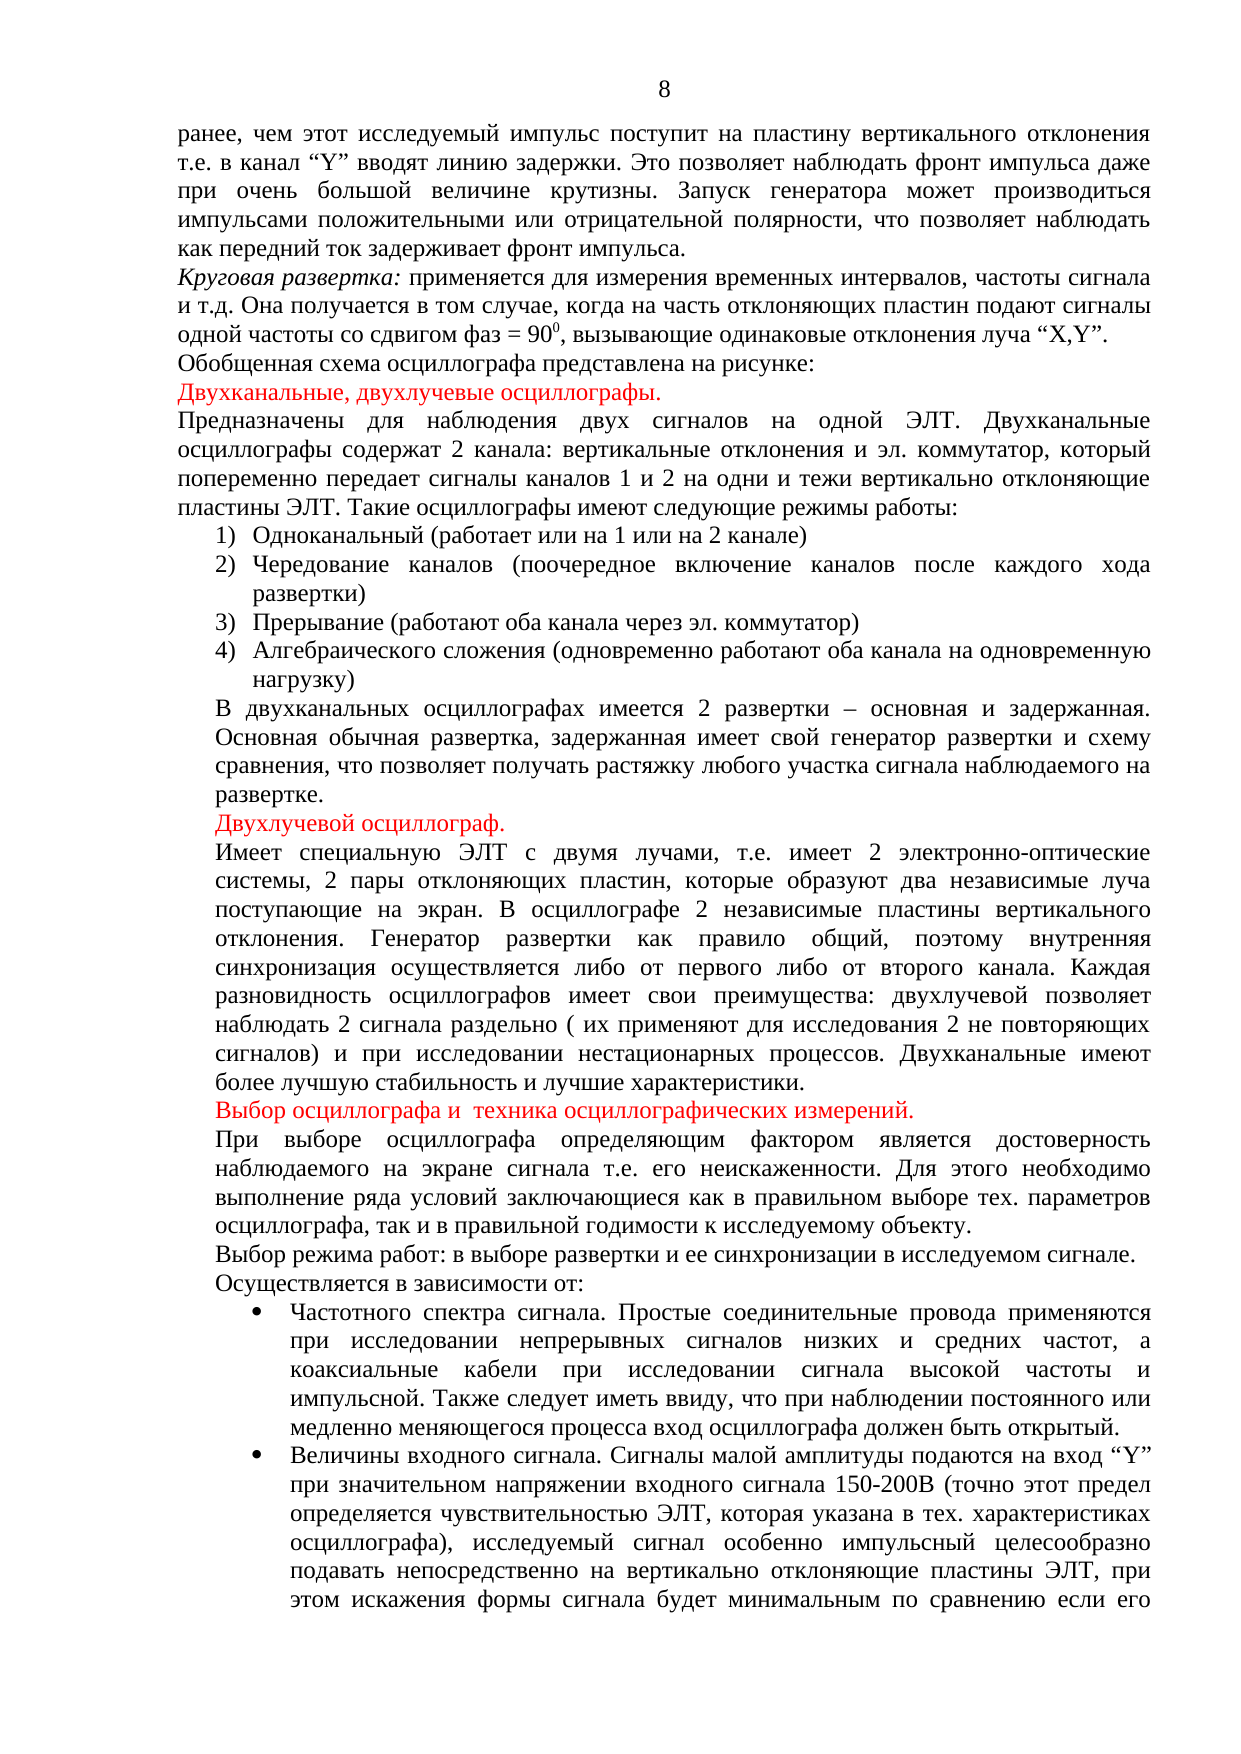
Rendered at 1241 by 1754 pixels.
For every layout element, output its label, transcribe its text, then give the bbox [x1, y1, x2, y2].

text Двухлучевой осциллограф. [215, 808, 1152, 837]
list Частотного спектра сигнала. Простые соединительные провода применяются при исследовании непрерывных сигналов низких и средних частот, а коаксиальные кабели при исследовании сигнала высокой частоты и импульсной. Также следует иметь ввиду, что при наблюдении постоянного или медленно меняющегося процесса вход осциллографа должен быть открытый. [252, 1297, 1152, 1441]
text Выбор осциллографа и техника осциллографических измерений. [215, 1096, 1152, 1124]
text В двухканальных осциллографах имеется 2 развертки – основная и задержанная. Основная обычная развертка, задержанная имеет свой генератор развертки и схему сравнения, что позволяет получать растяжку любого участка сигнала наблюдаемого на развертке. [215, 693, 1152, 808]
text При выборе осциллографа определяющим фактором является достоверность наблюдаемого на экране сигнала т.е. его неискаженности. Для этого необходимо выполнение ряда условий заключающиеся как в правильном выборе тех. параметров осциллографа, так и в правильной годимости к исследуемому объекту. [215, 1124, 1152, 1239]
text Двухканальные, двухлучевые осциллографы. [177, 377, 1152, 406]
list Величины входного сигнала. Сигналы малой амплитуды подаются на вход “Y” при значительном напряжении входного сигнала 150-200В (точно этот предел определяется чувствительностью ЭЛТ, которая указана в тех. характеристиках осциллографа), исследуемый сигнал особенно импульсный целесообразно подавать непосредственно на вертикально отклоняющие пластины ЭЛТ, при этом искажения формы сигнала будет минимальным по сравнению если его [252, 1441, 1152, 1613]
text Выбор режима работ: в выборе развертки и ее синхронизации в исследуемом сигнале. [215, 1239, 1152, 1268]
text Осуществляется в зависимости от: [215, 1268, 1152, 1297]
text Предназначены для наблюдения двух сигналов на одной ЭЛТ. Двухканальные осциллографы содержат 2 канала: вертикальные отклонения и эл. коммутатор, который попеременно передает сигналы каналов 1 и 2 на одни и тежи вертикально отклоняющие пластины ЭЛТ. Такие осциллографы имеют следующие режимы работы: [177, 406, 1152, 521]
text ранее, чем этот исследуемый импульс поступит на пластину вертикального отклонения т.е. в канал “Y” вводят линию задержки. Это позволяет наблюдать фронт импульса даже при очень большой величине крутизны. Запуск генератора может производиться импульсами положительными или отрицательной полярности, что позволяет наблюдать как передний ток задерживает фронт импульса. [177, 118, 1152, 262]
list Алгебраического сложения (одновременно работают оба канала на одновременную нагрузку) [215, 636, 1152, 693]
list Одноканальный (работает или на 1 или на 2 канале) [215, 521, 1152, 549]
text Имеет специальную ЭЛТ с двумя лучами, т.е. имеет 2 электронно-оптические системы, 2 пары отклоняющих пластин, которые образуют два независимые луча поступающие на экран. В осциллографе 2 независимые пластины вертикального отклонения. Генератор развертки как правило общий, поэтому внутренняя синхронизация осуществляется либо от первого либо от второго канала. Каждая разновидность осциллографов имеет свои преимущества: двухлучевой позволяет наблюдать 2 сигнала раздельно ( их применяют для исследования 2 не повторяющих сигналов) и при исследовании нестационарных процессов. Двухканальные имеют более лучшую стабильность и лучшие характеристики. [215, 837, 1152, 1096]
list Чередование каналов (поочередное включение каналов после каждого хода развертки) [215, 549, 1152, 607]
list Прерывание (работают оба канала через эл. коммутатор) [215, 607, 1152, 636]
text Круговая развертка: применяется для измерения временных интервалов, частоты сигнала и т.д. Она получается в том случае, когда на часть отклоняющих пластин подают сигналы одной частоты со сдвигом фаз = 900, вызывающие одинаковые отклонения луча “X,Y”. [177, 262, 1152, 348]
text Обобщенная схема осциллографа представлена на рисунке: [177, 348, 1152, 377]
